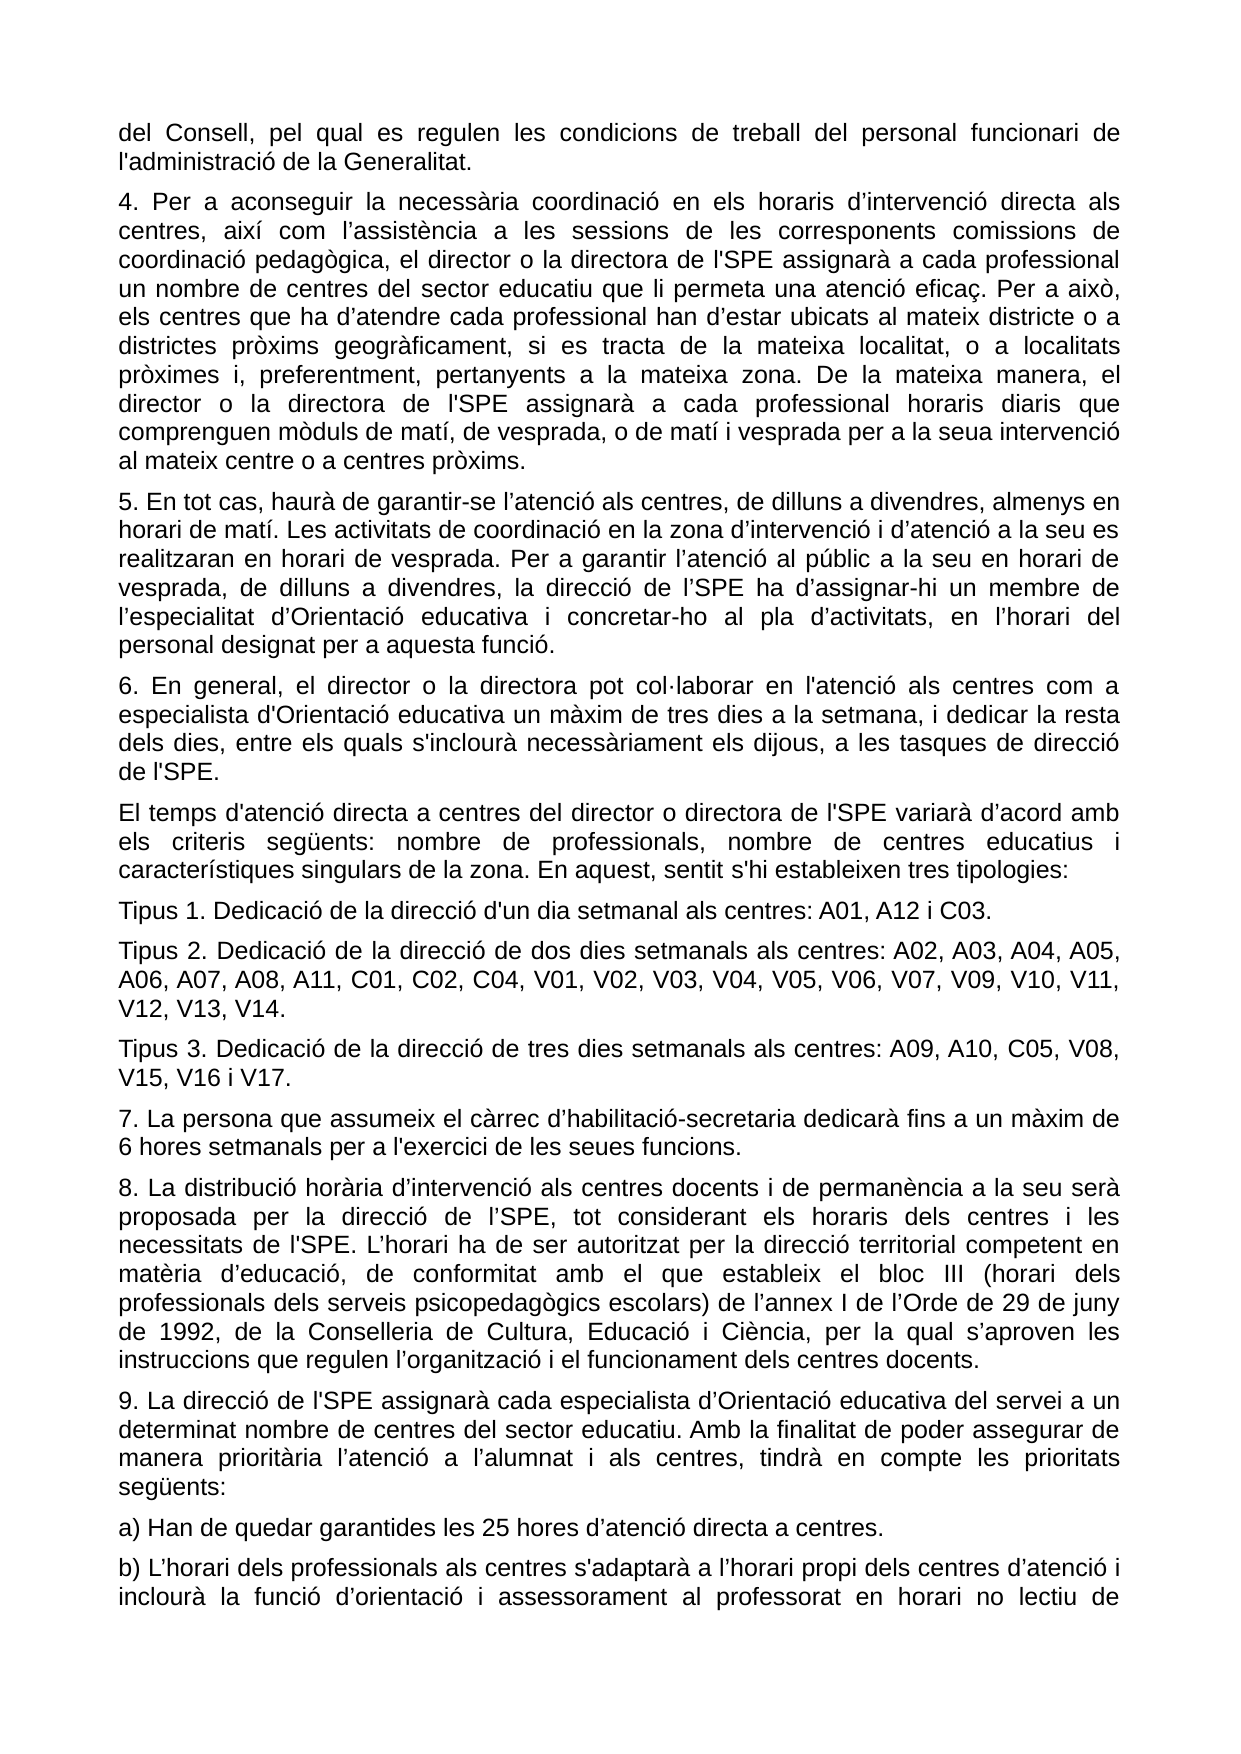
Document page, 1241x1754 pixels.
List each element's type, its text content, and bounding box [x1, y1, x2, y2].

text a) Han de quedar garantides les 25 hores d’atenció directa a centres. [118, 1513, 1122, 1541]
text 5. En tot cas, haurà de garantir-se l’atenció als centres, de dilluns a divendres, almenys en horari de matí. Les activitats de coordinació en la zona d’intervenció i d’atenció a la seu es realitzaran en horari de vesprada. Per a garantir l’atenció al públic a la seu en horari de vesprada, de dilluns a divendres, la direcció de l’SPE ha d’assignar-hi un membre de l’especialitat d’Orientació educativa i concretar-ho al pla d’activitats, en l’horari del personal designat per a aquesta funció. [118, 487, 1122, 659]
text 8. La distribució horària d’intervenció als centres docents i de permanència a la seu serà proposada per la direcció de l’SPE, tot considerant els horaris dels centres i les necessitats de l'SPE. L’horari ha de ser autoritzat per la direcció territorial competent en matèria d’educació, de conformitat amb el que estableix el bloc III (horari dels professionals dels serveis psicopedagògics escolars) de l’annex I de l’Orde de 29 de juny de 1992, de la Conselleria de Cultura, Educació i Ciència, per la qual s’aproven les instruccions que regulen l’organització i el funcionament dels centres docents. [118, 1173, 1122, 1374]
text El temps d'atenció directa a centres del director o directora de l'SPE variarà d’acord amb els criteris següents: nombre de professionals, nombre de centres educatius i característiques singulars de la zona. En aquest, sentit s'hi estableixen tres tipologies: [118, 798, 1122, 884]
text Tipus 3. Dedicació de la direcció de tres dies setmanals als centres: A09, A10, C05, V08, V15, V16 i V17. [118, 1034, 1122, 1092]
text Tipus 2. Dedicació de la direcció de dos dies setmanals als centres: A02, A03, A04, A05, A06, A07, A08, A11, C01, C02, C04, V01, V02, V03, V04, V05, V06, V07, V09, V10, V11, V12, V13, V14. [118, 936, 1122, 1022]
text 9. La direcció de l'SPE assignarà cada especialista d’Orientació educativa del servei a un determinat nombre de centres del sector educatiu. Amb la finalitat de poder assegurar de manera prioritària l’atenció a l’alumnat i als centres, tindrà en compte les prioritats següents: [118, 1386, 1122, 1501]
text 4. Per a aconseguir la necessària coordinació en els horaris d’intervenció directa als centres, així com l’assistència a les sessions de les corresponents comissions de coordinació pedagògica, el director o la directora de l'SPE assignarà a cada professional un nombre de centres del sector educatiu que li permeta una atenció eficaç. Per a això, els centres que ha d’atendre cada professional han d’estar ubicats al mateix districte o a districtes pròxims geogràficament, si es tracta de la mateixa localitat, o a localitats pròximes i, preferentment, pertanyents a la mateixa zona. De la mateixa manera, el director o la directora de l'SPE assignarà a cada professional horaris diaris que comprenguen mòduls de matí, de vesprada, o de matí i vesprada per a la seua intervenció al mateix centre o a centres pròxims. [118, 187, 1122, 475]
text b) L’horari dels professionals als centres s'adaptarà a l’horari propi dels centres d’atenció i inclourà la funció d’orientació i assessorament al professorat en horari no lectiu de [118, 1553, 1122, 1611]
text Tipus 1. Dedicació de la direcció d'un dia setmanal als centres: A01, A12 i C03. [118, 896, 1122, 924]
text 7. La persona que assumeix el càrrec d’habilitació-secretaria dedicarà fins a un màxim de 6 hores setmanals per a l'exercici de les seues funcions. [118, 1103, 1122, 1161]
text del Consell, pel qual es regulen les condicions de treball del personal funcionari de l'administració de la Generalitat. [118, 118, 1122, 176]
text 6. En general, el director o la directora pot col·laborar en l'atenció als centres com a especialista d'Orientació educativa un màxim de tres dies a la setmana, i dedicar la resta dels dies, entre els quals s'inclourà necessàriament els dijous, a les tasques de direcció de l'SPE. [118, 671, 1122, 786]
